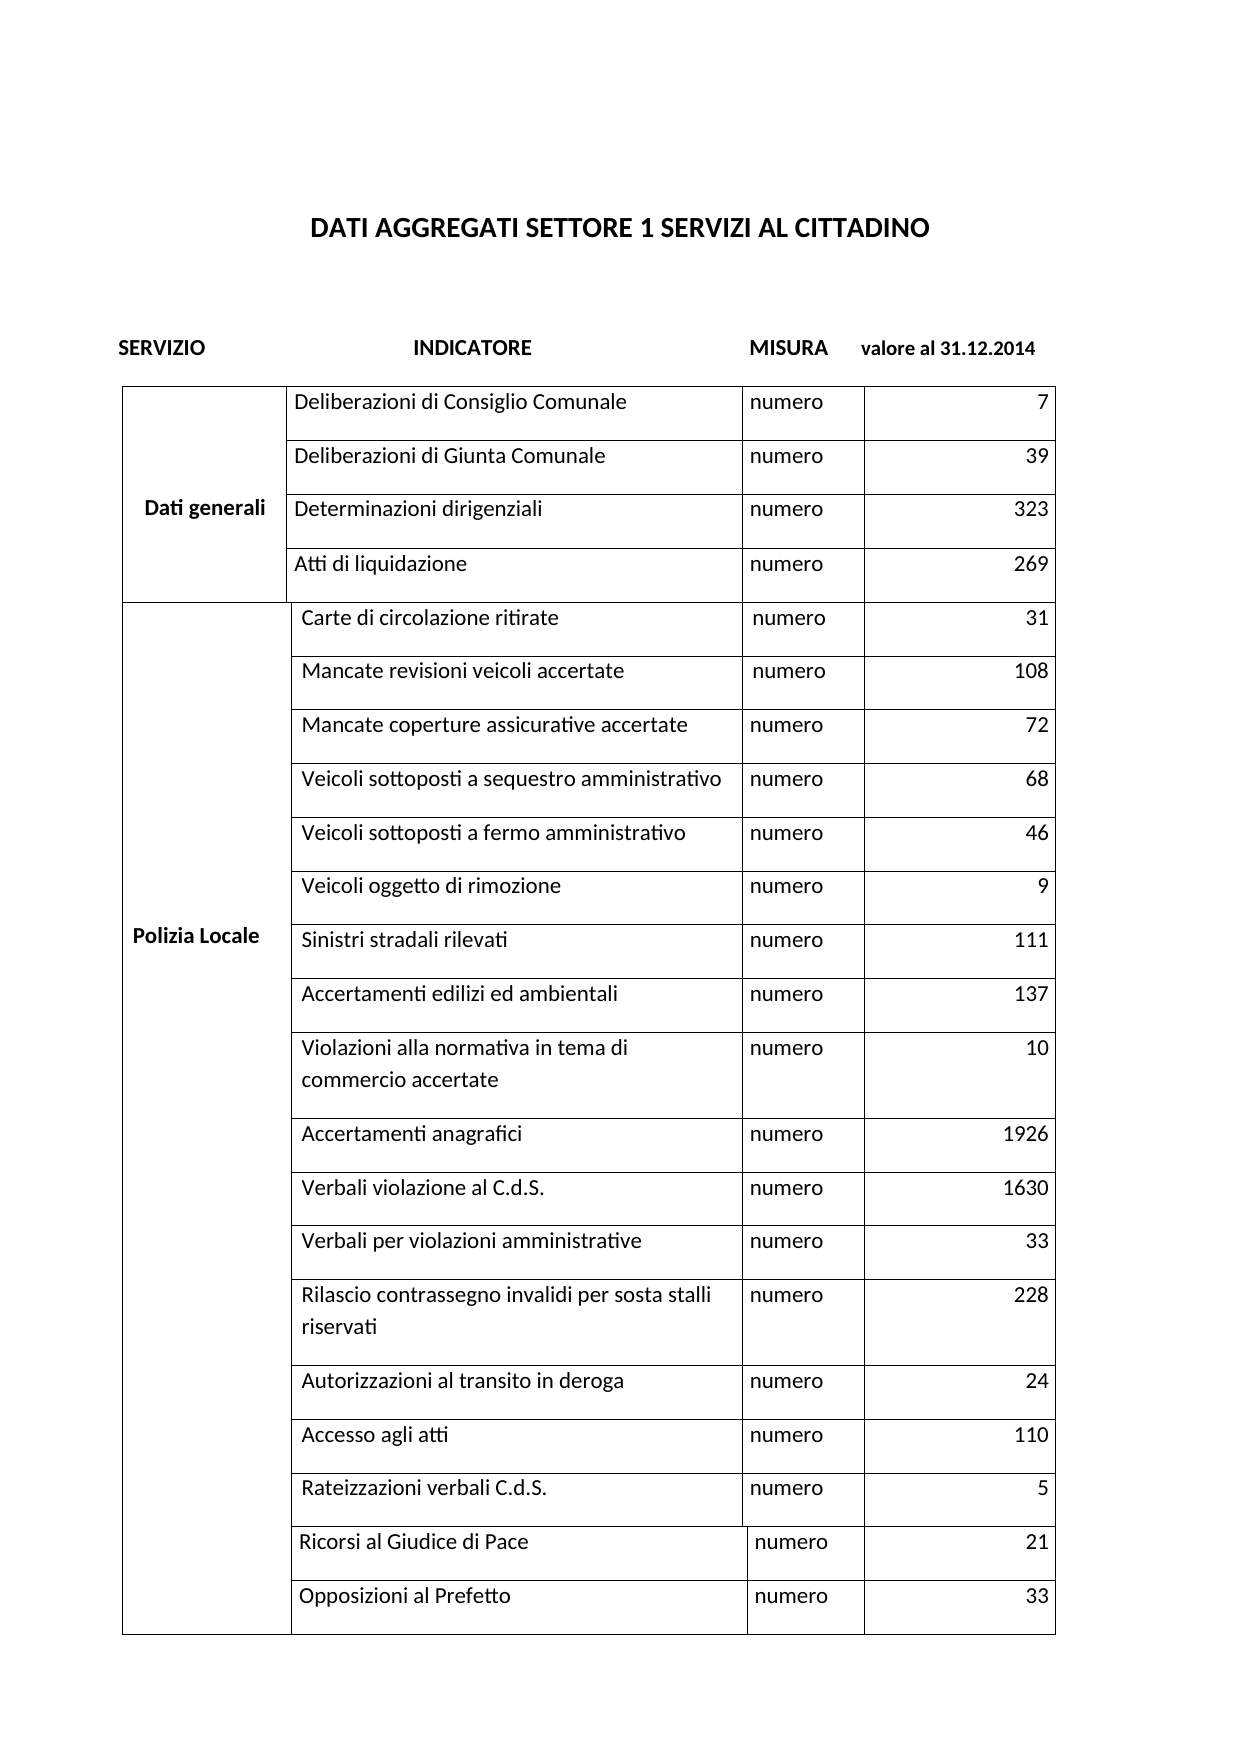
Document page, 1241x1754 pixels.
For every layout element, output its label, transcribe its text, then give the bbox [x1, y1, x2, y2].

table_cell Veicoli oggetto di rimozione [292, 872, 742, 924]
table_cell Veicoli sottoposti a sequestro amministrativo [292, 764, 742, 817]
table_cell numero [743, 549, 864, 602]
table_header Dati generali [123, 387, 286, 602]
table_cell Rateizzazioni verbali C.d.S. [292, 1474, 742, 1526]
table_cell Ricorsi al Giudice di Pace [292, 1527, 747, 1580]
table_cell numero [743, 818, 864, 871]
table_cell 110 [865, 1420, 1055, 1472]
table_cell 68 [865, 764, 1055, 817]
table_cell Polizia Locale [123, 603, 291, 1634]
table_cell Rilascio contrassegno invalidi per sosta stalli riservati [292, 1280, 742, 1365]
table_cell Violazioni alla normativa in tema di commercio accertate [292, 1033, 742, 1118]
table_cell Veicoli sottoposti a fermo amministrativo [292, 818, 742, 871]
table_header 7 [865, 387, 1055, 440]
table_cell numero [748, 1527, 864, 1580]
table_cell Accertamenti anagrafici [292, 1119, 742, 1172]
table_cell Deliberazioni di Giunta Comunale [287, 441, 742, 493]
table_cell 323 [865, 495, 1055, 548]
table_cell Autorizzazioni al transito in deroga [292, 1366, 742, 1419]
table_cell Mancate coperture assicurative accertate [292, 710, 742, 763]
table_cell numero [743, 495, 864, 548]
table_cell numero [743, 1366, 864, 1419]
table_cell Sinistri stradali rilevati [292, 925, 742, 978]
table_cell numero [743, 1474, 864, 1526]
table_cell numero [743, 764, 864, 817]
table_cell 1630 [865, 1173, 1055, 1225]
table_cell 1926 [865, 1119, 1055, 1172]
table_cell Mancate revisioni veicoli accertate [292, 657, 742, 709]
table_cell numero [743, 657, 864, 709]
table_cell 39 [865, 441, 1055, 493]
table_cell numero [743, 1173, 864, 1225]
table_cell 72 [865, 710, 1055, 763]
table_cell 31 [865, 603, 1055, 656]
table_cell Verbali per violazioni amministrative [292, 1226, 742, 1279]
table_cell numero [743, 441, 864, 493]
table_cell Accertamenti edilizi ed ambientali [292, 979, 742, 1032]
table_cell Accesso agli atti [292, 1420, 742, 1472]
table_cell numero [743, 1226, 864, 1279]
table_cell 108 [865, 657, 1055, 709]
table_cell 33 [865, 1581, 1055, 1634]
table_cell 269 [865, 549, 1055, 602]
text SERVIZIO INDICATORE MISURA valore al 31.12.2014 [118, 333, 1122, 361]
table_cell numero [743, 1033, 864, 1118]
table_cell 46 [865, 818, 1055, 871]
table_cell 24 [865, 1366, 1055, 1419]
table_cell Determinazioni dirigenziali [287, 495, 742, 548]
table_cell 111 [865, 925, 1055, 978]
table_cell numero [743, 710, 864, 763]
table_cell numero [743, 872, 864, 924]
table_cell numero [743, 1420, 864, 1472]
table_header numero [743, 387, 864, 440]
table_cell Atti di liquidazione [287, 549, 742, 602]
table_cell numero [743, 925, 864, 978]
table_cell 33 [865, 1226, 1055, 1279]
text DATI AGGREGATI SETTORE 1 SERVIZI AL CITTADINO [118, 209, 1122, 245]
table_cell numero [748, 1581, 864, 1634]
table_cell Carte di circolazione ritirate [292, 603, 742, 656]
table_cell numero [743, 603, 864, 656]
table_cell 9 [865, 872, 1055, 924]
table_cell 21 [865, 1527, 1055, 1580]
table_cell 137 [865, 979, 1055, 1032]
table_cell 228 [865, 1280, 1055, 1365]
table_cell numero [743, 1119, 864, 1172]
table_cell numero [743, 979, 864, 1032]
table_cell numero [743, 1280, 864, 1365]
table_cell 10 [865, 1033, 1055, 1118]
table_cell 5 [865, 1474, 1055, 1526]
table_header Deliberazioni di Consiglio Comunale [287, 387, 742, 440]
table_cell Opposizioni al Prefetto [292, 1581, 747, 1634]
table_cell Verbali violazione al C.d.S. [292, 1173, 742, 1225]
